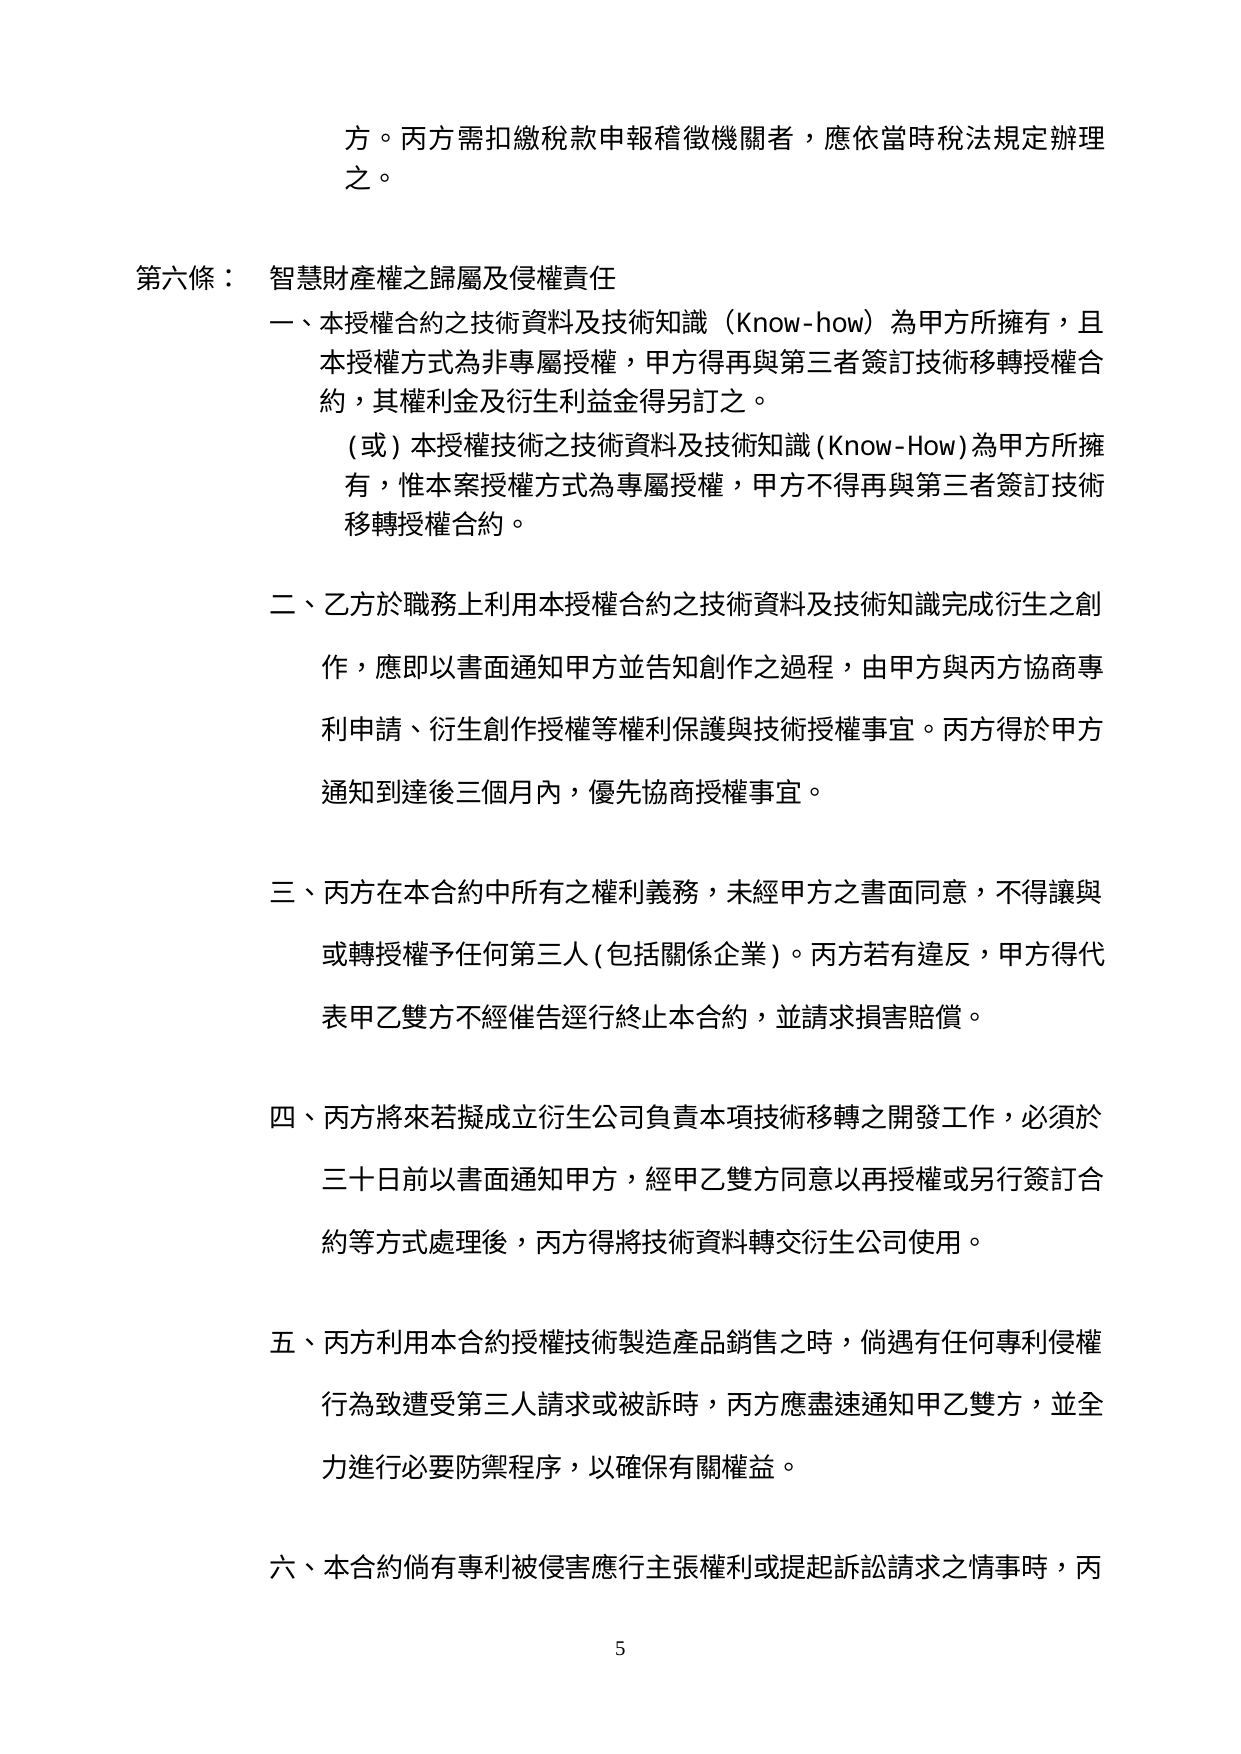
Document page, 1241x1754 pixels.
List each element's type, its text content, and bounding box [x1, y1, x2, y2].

table_cell 方。丙方需扣繳稅款申報稽徵機關者，應依當時稅法規定辦理之。 [266, 112, 1108, 238]
table_cell 智慧財產權之歸屬及侵權責任 一、本授權合約之技術資料及技術知識（Know-how）為甲方所擁有，且本授權方式為非專屬授權，甲方得再與第三者簽訂技術移轉授權合約，其權利金及衍生利益金得另訂之。 (或) 本授權技術之技術資料及技術知識(Know-How)為甲方所擁有，惟本案授權方式為專屬授權，甲方不得再與第三者簽訂技術移轉授權合約。 二、乙方於職務上利用本授權合約之技術資料及技術知識完成衍生之創作，應即以書面通知甲方並告知創作之過程，由甲方與丙方協商專利申請、衍生創作授權等權利保護與技術授權事宜。丙方得於甲方通知到達後三個月內，優先協商授權事宜。 三、丙方在本合約中所有之權利義務，未經甲方之書面同意，不得讓與或轉授權予任何第三人(包括關係企業)。丙方若有違反，甲方得代表甲乙雙方不經催告逕行終止本合約，並請求損害賠償。 四、丙方將來若擬成立衍生公司負責本項技術移轉之開發工作，必須於三十日前以書面通知甲方，經甲乙雙方同意以再授權或另行簽訂合約等方式處理後，丙方得將技術資料轉交衍生公司使用。 五、丙方利用本合約授權技術製造產品銷售之時，倘遇有任何專利侵權行為致遭受第三人請求或被訴時，丙方應盡速通知甲乙雙方，並全力進行必要防禦程序，以確保有關權益。 六、本合約倘有專利被侵害應行主張權利或提起訴訟請求之情事時，丙 [266, 238, 1108, 1586]
table_cell [132, 112, 266, 238]
table_cell 第六條： [132, 238, 266, 1586]
